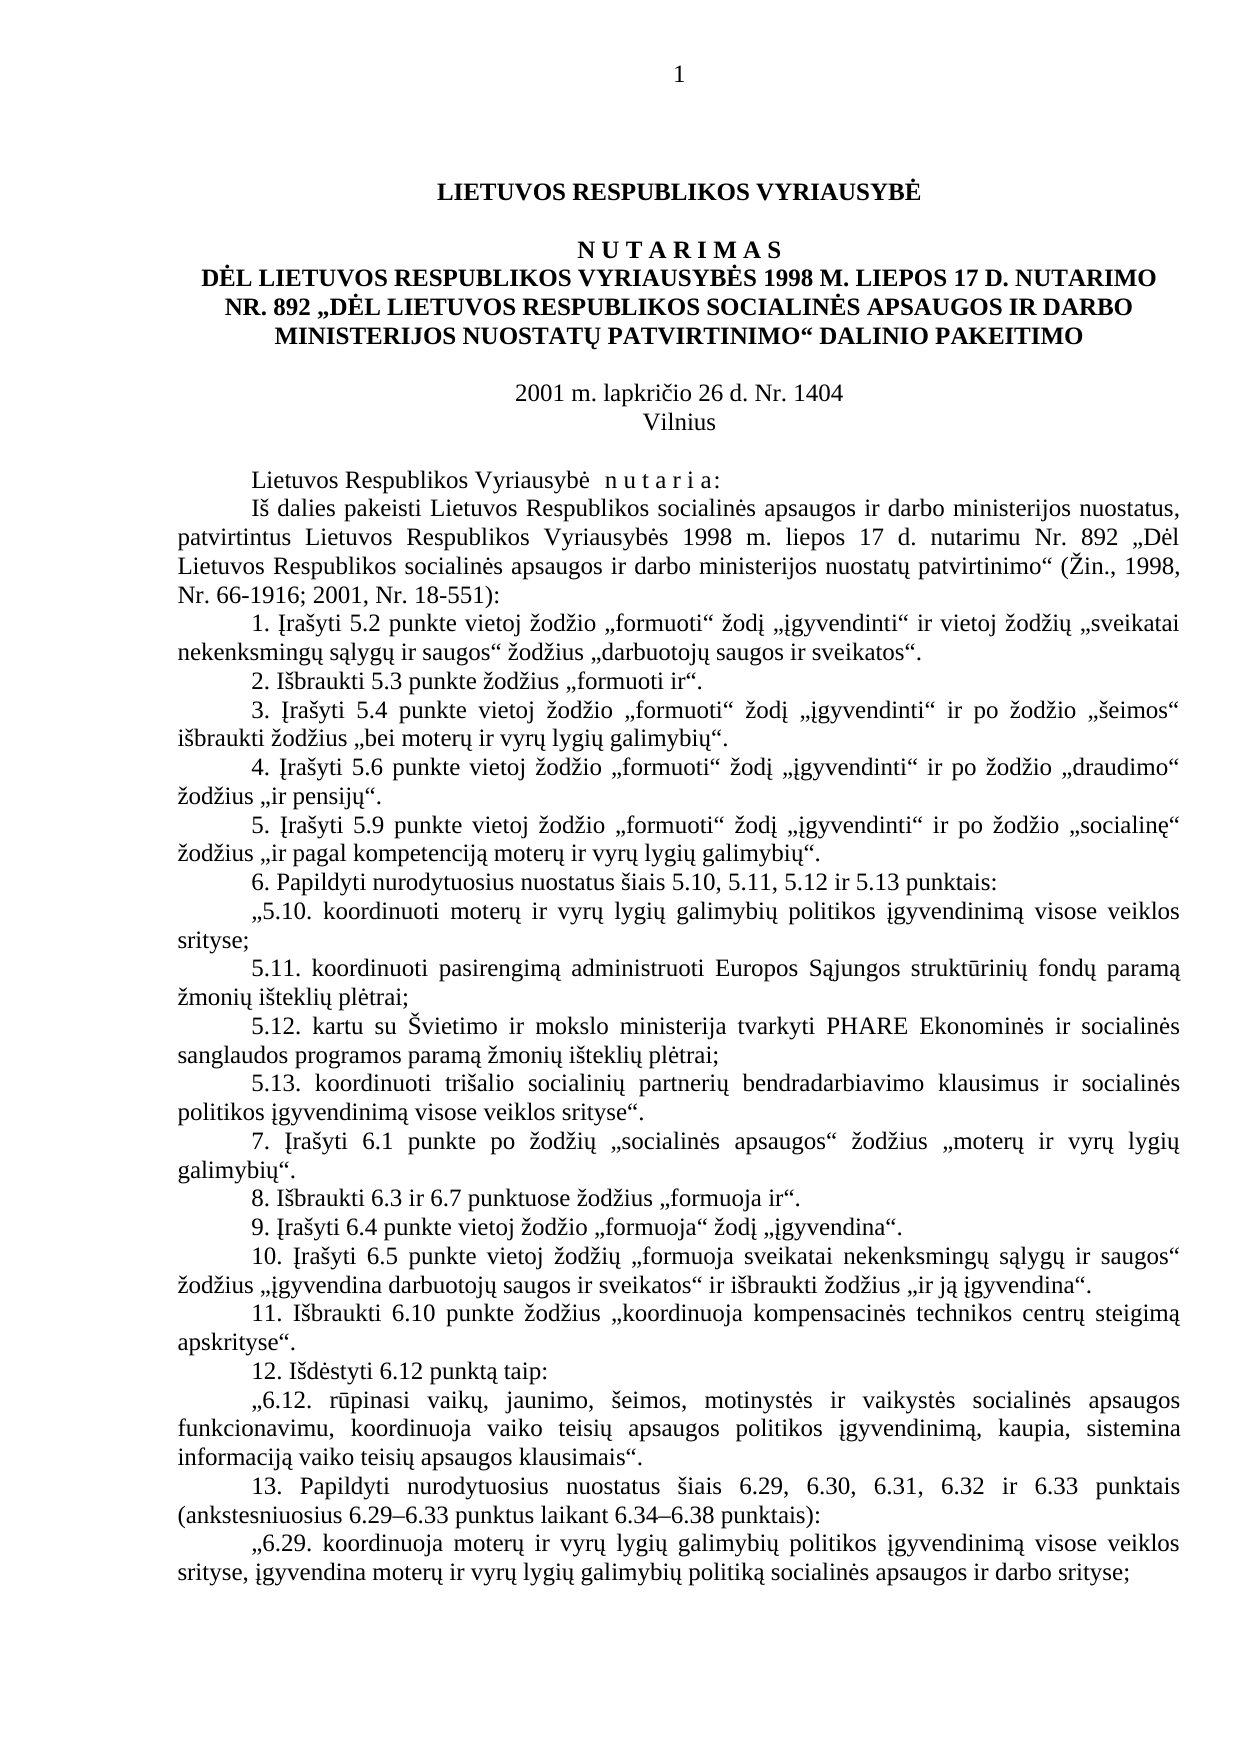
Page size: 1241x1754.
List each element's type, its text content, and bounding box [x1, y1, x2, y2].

text 8. Išbraukti 6.3 ir 6.7 punktuose žodžius „formuoja ir“. [177, 1183, 1181, 1212]
text 5. Įrašyti 5.9 punkte vietoj žodžio „formuoti“ žodį „įgyvendinti“ ir po žodžio „socialinę“ žodžius „ir pagal kompetenciją moterų ir vyrų lygių galimybių“. [177, 810, 1181, 867]
text Vilnius [177, 407, 1181, 436]
text 5.11. koordinuoti pasirengimą administruoti Europos Sąjungos struktūrinių fondų paramą žmonių išteklių plėtrai; [177, 953, 1181, 1011]
text 7. Įrašyti 6.1 punkte po žodžių „socialinės apsaugos“ žodžius „moterų ir vyrų lygių galimybių“. [177, 1126, 1181, 1183]
text 2001 m. lapkričio 26 d. Nr. 1404 [177, 378, 1181, 407]
text 4. Įrašyti 5.6 punkte vietoj žodžio „formuoti“ žodį „įgyvendinti“ ir po žodžio „draudimo“ žodžius „ir pensijų“. [177, 752, 1181, 810]
text 5.12. kartu su Švietimo ir mokslo ministerija tvarkyti PHARE Ekonominės ir socialinės sanglaudos programos paramą žmonių išteklių plėtrai; [177, 1011, 1181, 1068]
text „6.29. koordinuoja moterų ir vyrų lygių galimybių politikos įgyvendinimą visose veiklos srityse, įgyvendina moterų ir vyrų lygių galimybių politiką socialinės apsaugos ir darbo srityse; [177, 1528, 1181, 1586]
text 13. Papildyti nurodytuosius nuostatus šiais 6.29, 6.30, 6.31, 6.32 ir 6.33 punktais (ankstesniuosius 6.29–6.33 punktus laikant 6.34–6.38 punktais): [177, 1471, 1181, 1528]
text N U T A R I M A S [177, 235, 1181, 263]
text LIETUVOS RESPUBLIKOS VYRIAUSYBĖ [177, 177, 1181, 206]
text DĖL LIETUVOS RESPUBLIKOS VYRIAUSYBĖS 1998 M. LIEPOS 17 D. NUTARIMO NR. 892 „DĖL LIETUVOS RESPUBLIKOS SOCIALINĖS APSAUGOS IR DARBO MINISTERIJOS NUOSTATŲ PATVIRTINIMO“ DALINIO PAKEITIMO [177, 263, 1181, 350]
text 6. Papildyti nurodytuosius nuostatus šiais 5.10, 5.11, 5.12 ir 5.13 punktais: [177, 867, 1181, 896]
text 10. Įrašyti 6.5 punkte vietoj žodžių „formuoja sveikatai nekenksmingų sąlygų ir saugos“ žodžius „įgyvendina darbuotojų saugos ir sveikatos“ ir išbraukti žodžius „ir ją įgyvendina“. [177, 1241, 1181, 1298]
text 11. Išbraukti 6.10 punkte žodžius „koordinuoja kompensacinės technikos centrų steigimą apskrityse“. [177, 1298, 1181, 1356]
text „6.12. rūpinasi vaikų, jaunimo, šeimos, motinystės ir vaikystės socialinės apsaugos funkcionavimu, koordinuoja vaiko teisių apsaugos politikos įgyvendinimą, kaupia, sistemina informaciją vaiko teisių apsaugos klausimais“. [177, 1385, 1181, 1471]
text „5.10. koordinuoti moterų ir vyrų lygių galimybių politikos įgyvendinimą visose veiklos srityse; [177, 896, 1181, 953]
text 12. Išdėstyti 6.12 punktą taip: [177, 1356, 1181, 1385]
text Iš dalies pakeisti Lietuvos Respublikos socialinės apsaugos ir darbo ministerijos nuostatus, patvirtintus Lietuvos Respublikos Vyriausybės 1998 m. liepos 17 d. nutarimu Nr. 892 „Dėl Lietuvos Respublikos socialinės apsaugos ir darbo ministerijos nuostatų patvirtinimo“ (Žin., 1998, Nr. 66-1916; 2001, Nr. 18-551): [177, 493, 1181, 608]
text 5.13. koordinuoti trišalio socialinių partnerių bendradarbiavimo klausimus ir socialinės politikos įgyvendinimą visose veiklos srityse“. [177, 1068, 1181, 1126]
text 2. Išbraukti 5.3 punkte žodžius „formuoti ir“. [177, 666, 1181, 695]
text 3. Įrašyti 5.4 punkte vietoj žodžio „formuoti“ žodį „įgyvendinti“ ir po žodžio „šeimos“ išbraukti žodžius „bei moterų ir vyrų lygių galimybių“. [177, 695, 1181, 752]
text 9. Įrašyti 6.4 punkte vietoj žodžio „formuoja“ žodį „įgyvendina“. [177, 1212, 1181, 1241]
text Lietuvos Respublikos Vyriausybė nutaria: [177, 465, 1181, 493]
text 1. Įrašyti 5.2 punkte vietoj žodžio „formuoti“ žodį „įgyvendinti“ ir vietoj žodžių „sveikatai nekenksmingų sąlygų ir saugos“ žodžius „darbuotojų saugos ir sveikatos“. [177, 608, 1181, 666]
